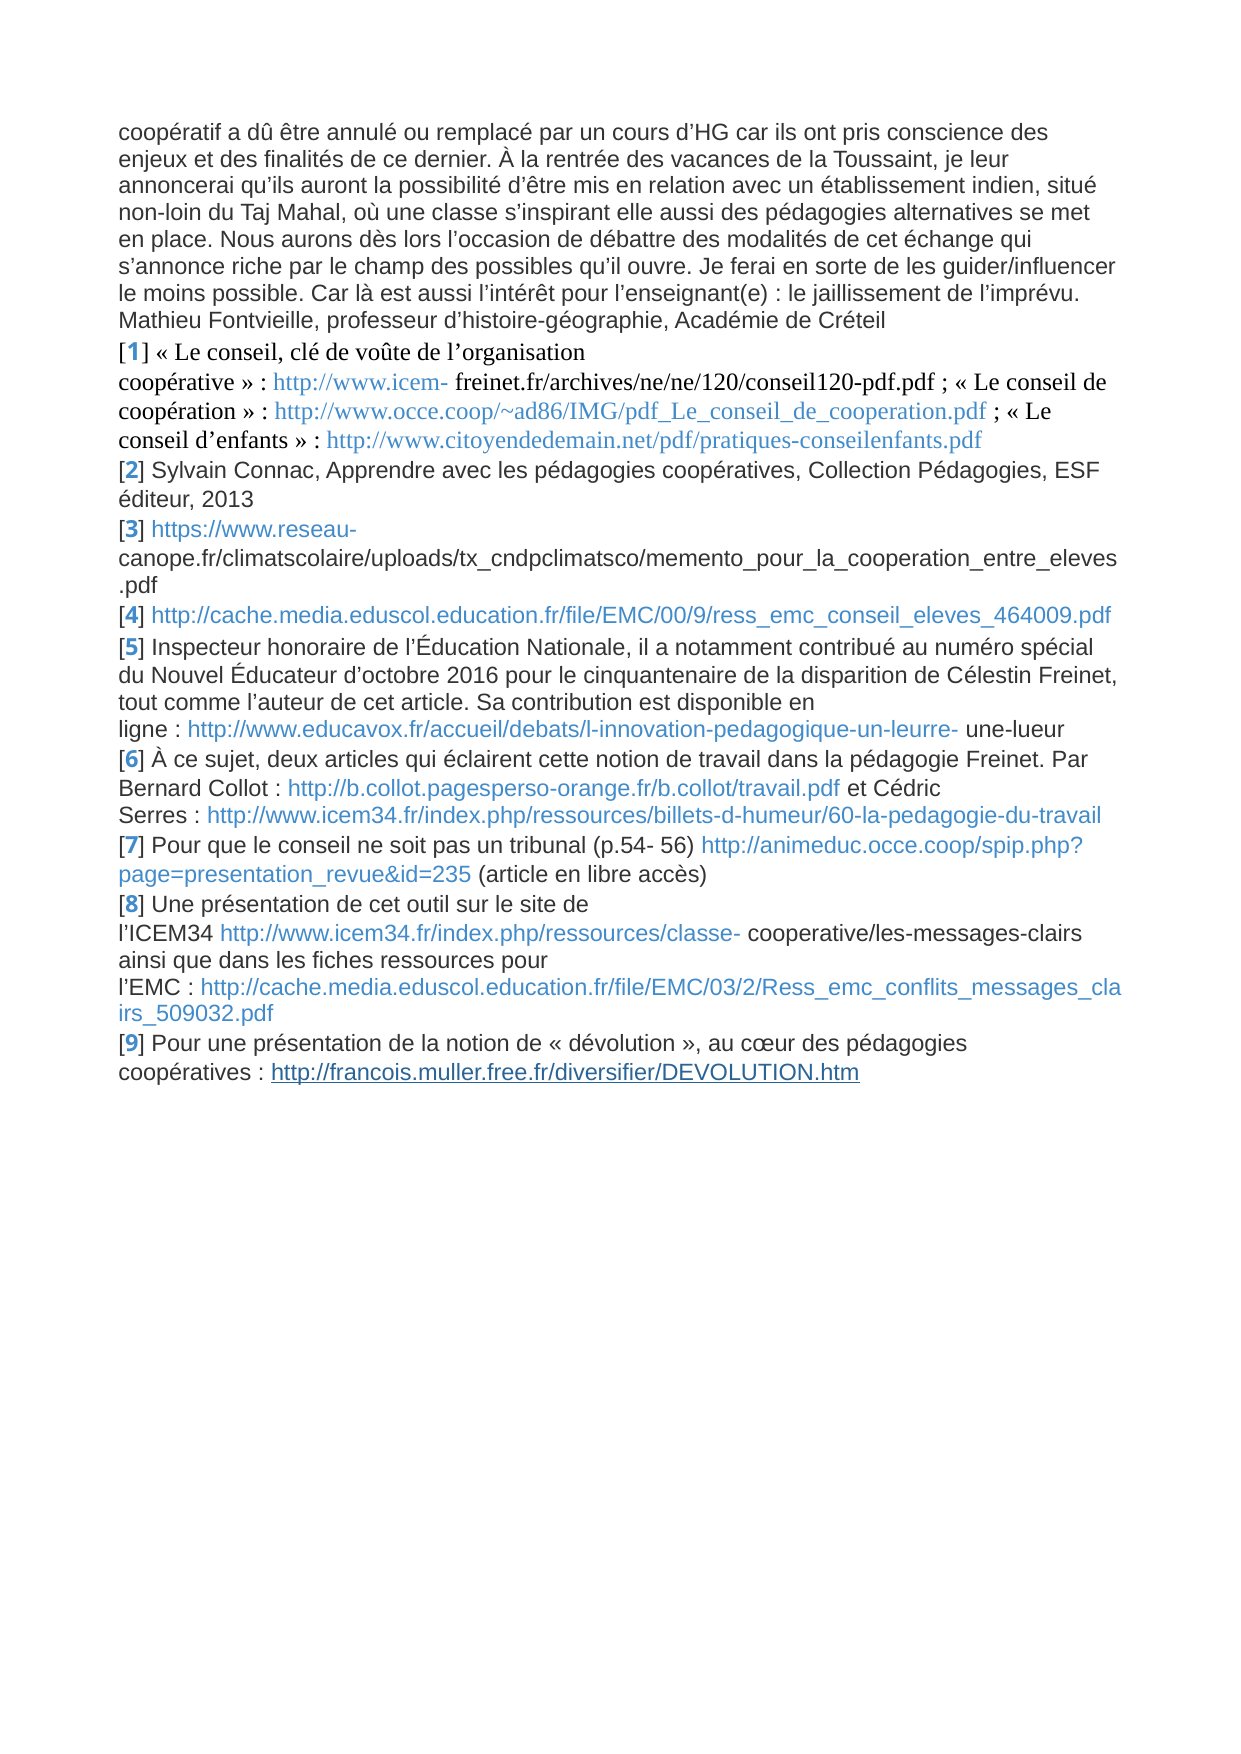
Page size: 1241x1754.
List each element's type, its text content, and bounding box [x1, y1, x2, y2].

text coopératif a dû être annulé ou remplacé par un cours d’HG car ils ont pris conscience des enjeux et des finalités de ce dernier. À la rentrée des vacances de la Toussaint, je leur annoncerai qu’ils auront la possibilité d’être mis en relation avec un établissement indien, situé non-loin du Taj Mahal, où une classe s’inspirant elle aussi des pédagogies alternatives se met en place. Nous aurons dès lors l’occasion de débattre des modalités de cet échange qui s’annonce riche par le champ des possibles qu’il ouvre. Je ferai en sorte de les guider/influencer le moins possible. Car là est aussi l’intérêt pour l’enseignant(e) : le jaillissement de l’imprévu. [118, 118, 1122, 306]
text [7] Pour que le conseil ne soit pas un tribunal (p.54- 56) http://animeduc.occe.coop/spip.php?page=presentation_revue&id=235 (article en libre accès) [118, 828, 1122, 887]
text [3] https://www.reseau- canope.fr/climatscolaire/uploads/tx_cndpclimatsco/memento_pour_la_cooperation_entre_eleves.pdf [118, 512, 1122, 598]
text [9] Pour une présentation de la notion de « dévolution », au cœur des pédagogies coopératives : http://francois.muller.free.fr/diversifier/DEVOLUTION.htm [118, 1027, 1122, 1086]
text [5] Inspecteur honoraire de l’Éducation Nationale, il a notamment contribué au numéro spécial du Nouvel Éducateur d’octobre 2016 pour le cinquantenaire de la disparition de Célestin Freinet, tout comme l’auteur de cet article. Sa contribution est disponible en ligne : http://www.educavox.fr/accueil/debats/l-innovation-pedagogique-un-leurre- une-lueur [118, 630, 1122, 743]
text [4] http://cache.media.eduscol.education.fr/file/EMC/00/9/ress_emc_conseil_eleves_464009.pdf [118, 598, 1122, 630]
text [6] À ce sujet, deux articles qui éclairent cette notion de travail dans la pédagogie Freinet. Par Bernard Collot : http://b.collot.pagesperso-orange.fr/b.collot/travail.pdf et Cédric Serres : http://www.icem34.fr/index.php/ressources/billets-d-humeur/60-la-pedagogie-du-travail [118, 743, 1122, 828]
text [2] Sylvain Connac, Apprendre avec les pédagogies coopératives, Collection Pédagogies, ESF éditeur, 2013 [118, 453, 1122, 512]
text [1] « Le conseil, clé de voûte de l’organisation coopérative » : http://www.icem- freinet.fr/archives/ne/ne/120/conseil120-pdf.pdf ; « Le conseil de coopération » : http://www.occe.coop/~ad86/IMG/pdf_Le_conseil_de_cooperation.pdf ; « Le conseil d’enfants » : http://www.citoyendedemain.net/pdf/pratiques-conseilenfants.pdf [118, 333, 1122, 453]
text Mathieu Fontvieille, professeur d’histoire-géographie, Académie de Créteil [118, 306, 1122, 333]
text [8] Une présentation de cet outil sur le site de l’ICEM34 http://www.icem34.fr/index.php/ressources/classe- cooperative/les-messages-clairs ainsi que dans les fiches ressources pour l’EMC : http://cache.media.eduscol.education.fr/file/EMC/03/2/Ress_emc_conflits_messages_clairs_509032.pdf [118, 887, 1122, 1027]
